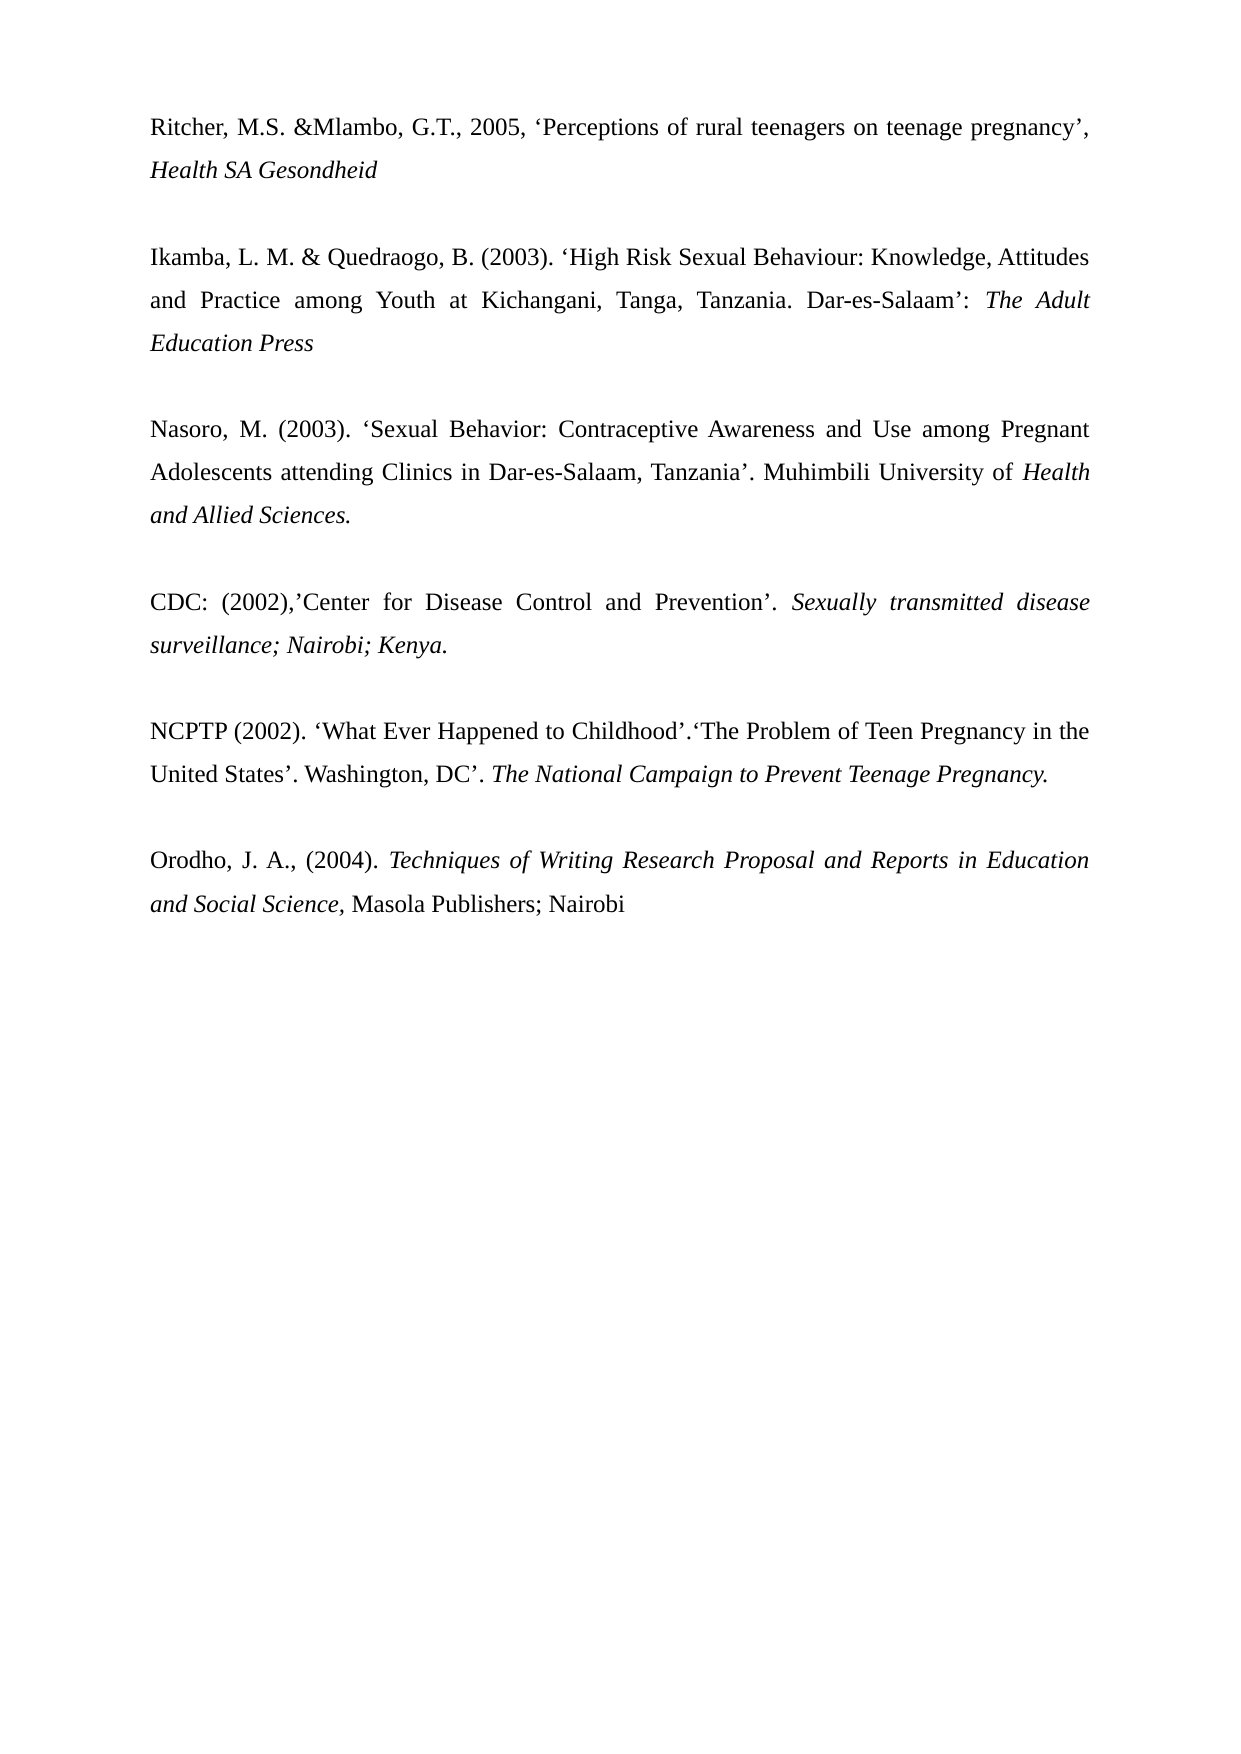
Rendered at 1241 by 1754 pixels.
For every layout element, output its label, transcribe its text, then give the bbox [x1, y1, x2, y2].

text Nasoro, M. (2003). ‘Sexual Behavior: Contraceptive Awareness and Use among Pregnant Adolescents attending Clinics in Dar-es-Salaam, Tanzania’. Muhimbili University of Health and Allied Sciences. [150, 414, 1090, 529]
text Ikamba, L. M. & Quedraogo, B. (2003). ‘High Risk Sexual Behaviour: Knowledge, Attitudes and Practice among Youth at Kichangani, Tanga, Tanzania. Dar-es-Salaam’: The Adult Education Press [150, 242, 1090, 357]
text NCPTP (2002). ‘What Ever Happened to Childhood’.‘The Problem of Teen Pregnancy in the United States’. Washington, DC’. The National Campaign to Prevent Teenage Pregnancy. [150, 716, 1090, 788]
text Ritcher, M.S. &Mlambo, G.T., 2005, ‘Perceptions of rural teenagers on teenage pregnancy’, Health SA Gesondheid [150, 112, 1090, 184]
text CDC: (2002),’Center for Disease Control and Prevention’. Sexually transmitted disease surveillance; Nairobi; Kenya. [150, 587, 1090, 659]
text Orodho, J. A., (2004). Techniques of Writing Research Proposal and Reports in Education and Social Science, Masola Publishers; Nairobi [150, 846, 1090, 917]
